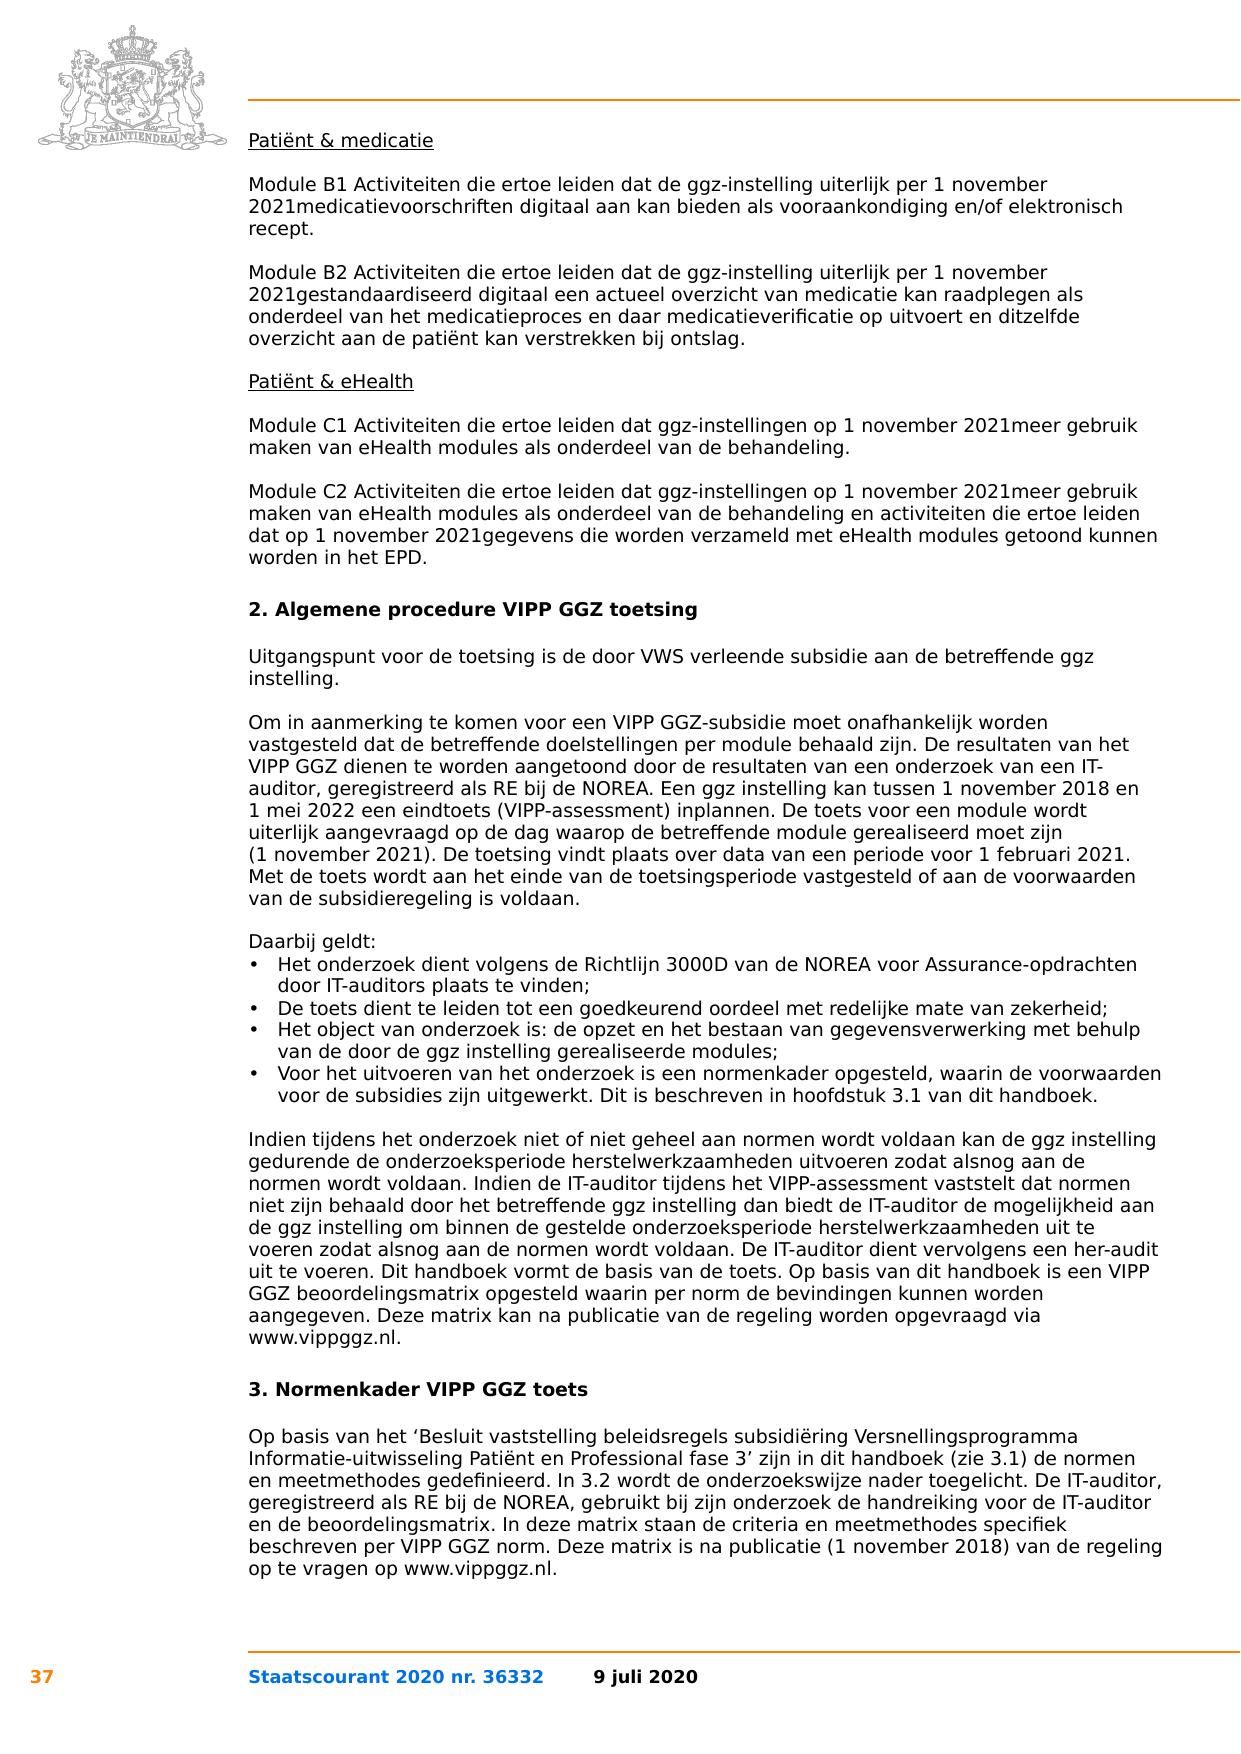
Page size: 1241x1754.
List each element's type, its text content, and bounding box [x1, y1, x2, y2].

subtitle 3. Normenkader VIPP GGZ toets [248, 1379, 1163, 1401]
text • Het onderzoek dient volgens de Richtlijn 3000D van de NOREA voor Assurance-opdrachten door IT-auditors plaats te vinden; [248, 953, 1163, 997]
text Op basis van het ‘Besluit vaststelling beleidsregels subsidiëring Versnellingsprogramma Informatie-uitwisseling Patiënt en Professional fase 3’ zijn in dit handboek (zie 3.1) de normen en meetmethodes gedefinieerd. In 3.2 wordt de onderzoekswijze nader toegelicht. De IT-auditor, geregistreerd als RE bij de NOREA, gebruikt bij zijn onderzoek de handreiking voor de IT-auditor en de beoordelingsmatrix. In deze matrix staan de criteria en meetmethodes specifiek beschreven per VIPP GGZ norm. Deze matrix is na publicatie (1 november 2018) van de regeling op te vragen op www.vippggz.nl. [248, 1426, 1163, 1580]
text • Het object van onderzoek is: de opzet en het bestaan van gegevensverwerking met behulp van de door de ggz instelling gerealiseerde modules; [248, 1019, 1163, 1063]
text Om in aanmerking te komen voor een VIPP GGZ-subsidie moet onafhankelijk worden vastgesteld dat de betreffende doelstellingen per module behaald zijn. De resultaten van het VIPP GGZ dienen te worden aangetoond door de resultaten van een onderzoek van een IT-auditor, geregistreerd als RE bij de NOREA. Een ggz instelling kan tussen 1 november 2018 en 1 mei 2022 een eindtoets (VIPP-assessment) inplannen. De toets voor een module wordt uiterlijk aangevraagd op de dag waarop de betreffende module gerealiseerd moet zijn (1 november 2021). De toetsing vindt plaats over data van een periode voor 1 februari 2021. Met de toets wordt aan het einde van de toetsingsperiode vastgesteld of aan de voorwaarden van de subsidieregeling is voldaan. [248, 712, 1163, 909]
text Module C2 Activiteiten die ertoe leiden dat ggz-instellingen op 1 november 2021meer gebruik maken van eHealth modules als onderdeel van de behandeling en activiteiten die ertoe leiden dat op 1 november 2021gegevens die worden verzameld met eHealth modules getoond kunnen worden in het EPD. [248, 481, 1163, 569]
text Indien tijdens het onderzoek niet of niet geheel aan normen wordt voldaan kan de ggz instelling gedurende de onderzoeksperiode herstelwerkzaamheden uitvoeren zodat alsnog aan de normen wordt voldaan. Indien de IT-auditor tijdens het VIPP-assessment vaststelt dat normen niet zijn behaald door het betreffende ggz instelling dan biedt de IT-auditor de mogelijkheid aan de ggz instelling om binnen de gestelde onderzoeksperiode herstelwerkzaamheden uit te voeren zodat alsnog aan de normen wordt voldaan. De IT-auditor dient vervolgens een her-audit uit te voeren. Dit handboek vormt de basis van de toets. Op basis van dit handboek is een VIPP GGZ beoordelingsmatrix opgesteld waarin per norm de bevindingen kunnen worden aangegeven. Deze matrix kan na publicatie van de regeling worden opgevraagd via www.vippggz.nl. [248, 1129, 1163, 1349]
text Patiënt & medicatie [248, 130, 1163, 152]
text Uitgangspunt voor de toetsing is de door VWS verleende subsidie aan de betreffende ggz instelling. [248, 646, 1163, 690]
text Patiënt & eHealth [248, 371, 1163, 393]
text Module B2 Activiteiten die ertoe leiden dat de ggz-instelling uiterlijk per 1 november 2021gestandaardiseerd digitaal een actueel overzicht van medicatie kan raadplegen als onderdeel van het medicatieproces en daar medicatieverificatie op uitvoert en ditzelfde overzicht aan de patiënt kan verstrekken bij ontslag. [248, 262, 1163, 349]
text Module B1 Activiteiten die ertoe leiden dat de ggz-instelling uiterlijk per 1 november 2021medicatievoorschriften digitaal aan kan bieden als vooraankondiging en/of elektronisch recept. [248, 174, 1163, 240]
text • Voor het uitvoeren van het onderzoek is een normenkader opgesteld, waarin de voorwaarden voor de subsidies zijn uitgewerkt. Dit is beschreven in hoofdstuk 3.1 van dit handboek. [248, 1063, 1163, 1107]
text Daarbij geldt: [248, 931, 1163, 953]
text • De toets dient te leiden tot een goedkeurend oordeel met redelijke mate van zekerheid; [248, 997, 1163, 1019]
subtitle 2. Algemene procedure VIPP GGZ toetsing [248, 599, 1163, 621]
text Module C1 Activiteiten die ertoe leiden dat ggz-instellingen op 1 november 2021meer gebruik maken van eHealth modules als onderdeel van de behandeling. [248, 415, 1163, 459]
picture [38, 25, 227, 150]
